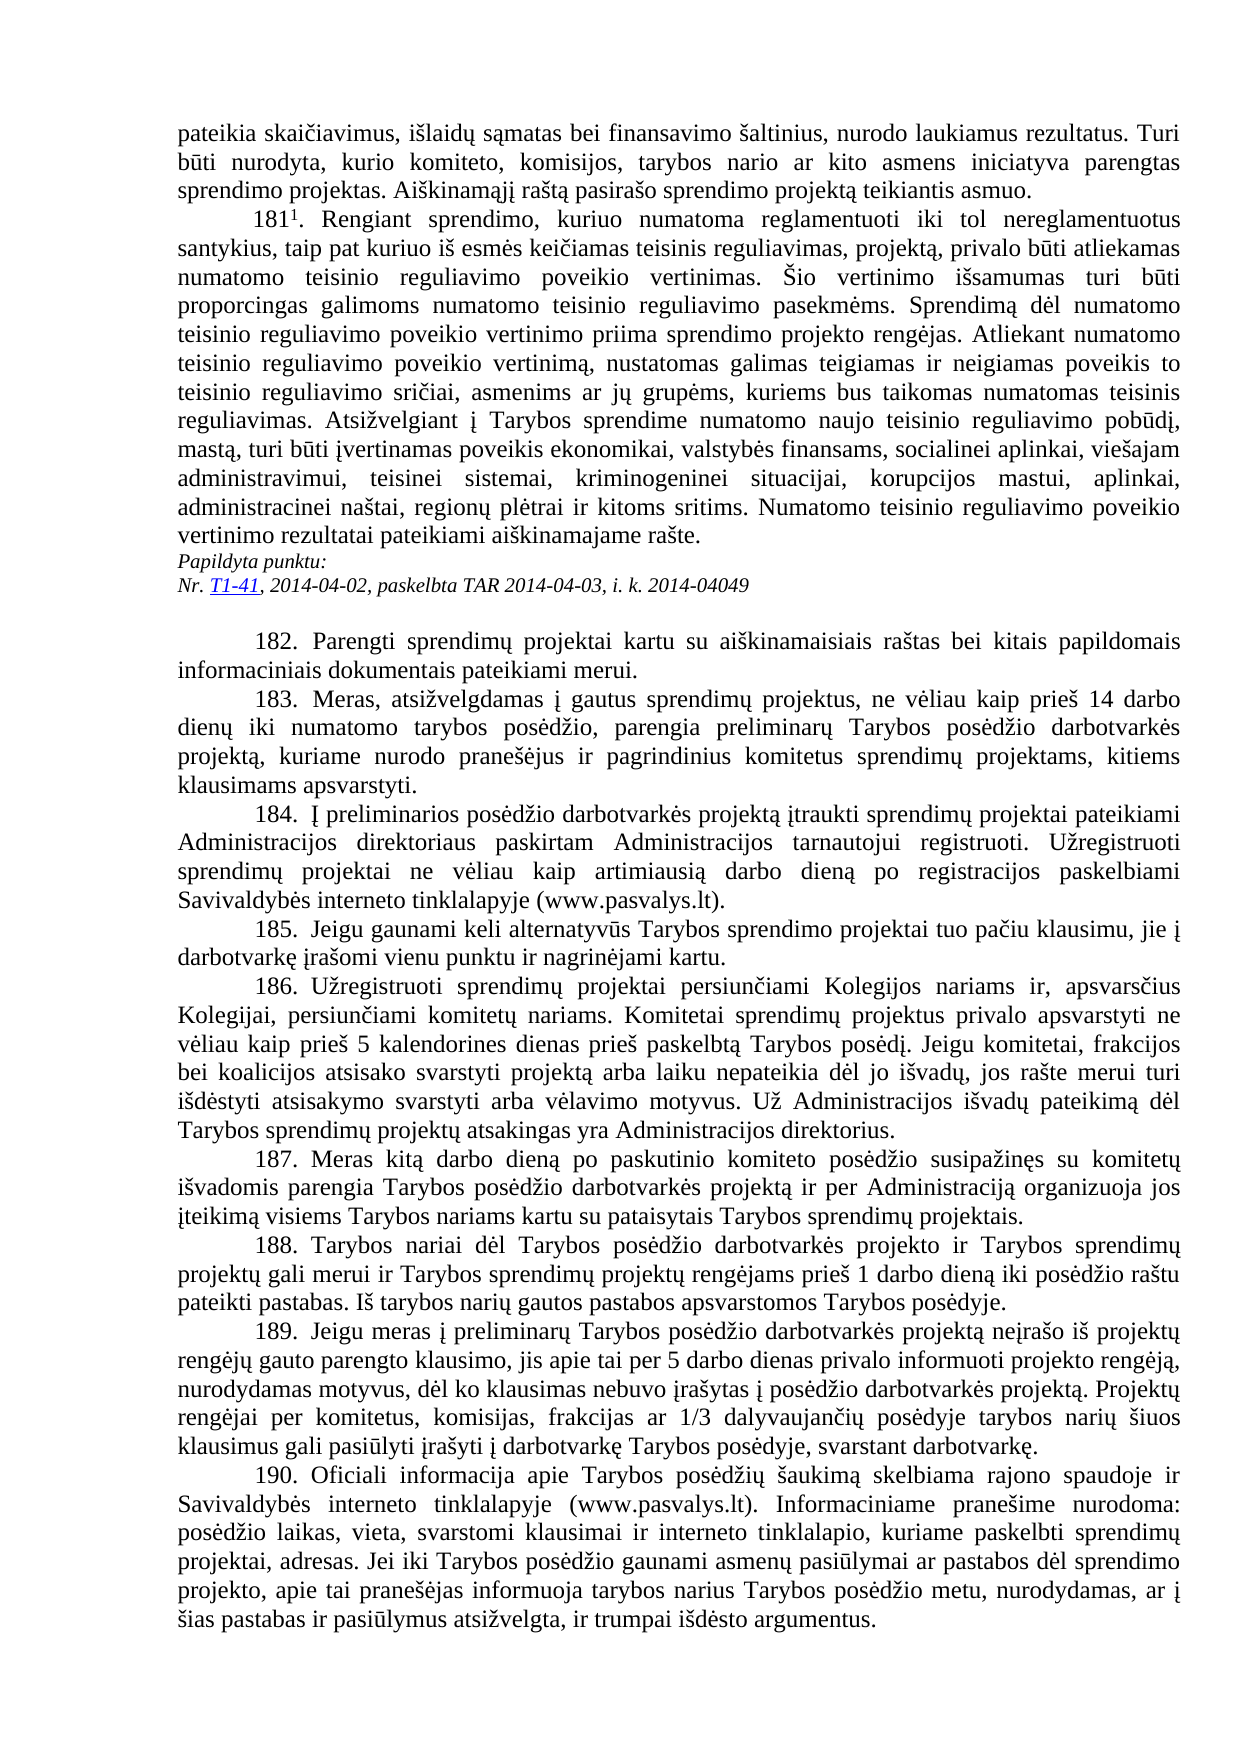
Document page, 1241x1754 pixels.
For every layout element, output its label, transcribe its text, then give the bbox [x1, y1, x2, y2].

text 183. Meras, atsižvelgdamas į gautus sprendimų projektus, ne vėliau kaip prieš 14 darbo dienų iki numatomo tarybos posėdžio, parengia preliminarų Tarybos posėdžio darbotvarkės projektą, kuriame nurodo pranešėjus ir pagrindinius komitetus sprendimų projektams, kitiems klausimams apsvarstyti. [177, 684, 1181, 799]
text 187. Meras kitą darbo dieną po paskutinio komiteto posėdžio susipažinęs su komitetų išvadomis parengia Tarybos posėdžio darbotvarkės projektą ir per Administraciją organizuoja jos įteikimą visiems Tarybos nariams kartu su pataisytais Tarybos sprendimų projektais. [177, 1144, 1181, 1230]
text Papildyta punktu: [177, 549, 1181, 573]
text 190. Oficiali informacija apie Tarybos posėdžių šaukimą skelbiama rajono spaudoje ir Savivaldybės interneto tinklalapyje (www.pasvalys.lt). Informaciniame pranešime nurodoma: posėdžio laikas, vieta, svarstomi klausimai ir interneto tinklalapio, kuriame paskelbti sprendimų projektai, adresas. Jei iki Tarybos posėdžio gaunami asmenų pasiūlymai ar pastabos dėl sprendimo projekto, apie tai pranešėjas informuoja tarybos narius Tarybos posėdžio metu, nurodydamas, ar į šias pastabas ir pasiūlymus atsižvelgta, ir trumpai išdėsto argumentus. [177, 1460, 1181, 1632]
text 188. Tarybos nariai dėl Tarybos posėdžio darbotvarkės projekto ir Tarybos sprendimų projektų gali merui ir Tarybos sprendimų projektų rengėjams prieš 1 darbo dieną iki posėdžio raštu pateikti pastabas. Iš tarybos narių gautos pastabos apsvarstomos Tarybos posėdyje. [177, 1230, 1181, 1316]
text 184. Į preliminarios posėdžio darbotvarkės projektą įtraukti sprendimų projektai pateikiami Administracijos direktoriaus paskirtam Administracijos tarnautojui registruoti. Užregistruoti sprendimų projektai ne vėliau kaip artimiausią darbo dieną po registracijos paskelbiami Savivaldybės interneto tinklalapyje (www.pasvalys.lt). [177, 799, 1181, 914]
text 186. Užregistruoti sprendimų projektai persiunčiami Kolegijos nariams ir, apsvarsčius Kolegijai, persiunčiami komitetų nariams. Komitetai sprendimų projektus privalo apsvarstyti ne vėliau kaip prieš 5 kalendorines dienas prieš paskelbtą Tarybos posėdį. Jeigu komitetai, frakcijos bei koalicijos atsisako svarstyti projektą arba laiku nepateikia dėl jo išvadų, jos rašte merui turi išdėstyti atsisakymo svarstyti arba vėlavimo motyvus. Už Administracijos išvadų pateikimą dėl Tarybos sprendimų projektų atsakingas yra Administracijos direktorius. [177, 971, 1181, 1144]
text 1811. Rengiant sprendimo, kuriuo numatoma reglamentuoti iki tol nereglamentuotus santykius, taip pat kuriuo iš esmės keičiamas teisinis reguliavimas, projektą, privalo būti atliekamas numatomo teisinio reguliavimo poveikio vertinimas. Šio vertinimo išsamumas turi būti proporcingas galimoms numatomo teisinio reguliavimo pasekmėms. Sprendimą dėl numatomo teisinio reguliavimo poveikio vertinimo priima sprendimo projekto rengėjas. Atliekant numatomo teisinio reguliavimo poveikio vertinimą, nustatomas galimas teigiamas ir neigiamas poveikis to teisinio reguliavimo sričiai, asmenims ar jų grupėms, kuriems bus taikomas numatomas teisinis reguliavimas. Atsižvelgiant į Tarybos sprendime numatomo naujo teisinio reguliavimo pobūdį, mastą, turi būti įvertinamas poveikis ekonomikai, valstybės finansams, socialinei aplinkai, viešajam administravimui, teisinei sistemai, kriminogeninei situacijai, korupcijos mastui, aplinkai, administracinei naštai, regionų plėtrai ir kitoms sritims. Numatomo teisinio reguliavimo poveikio vertinimo rezultatai pateikiami aiškinamajame rašte. [177, 204, 1181, 549]
text 182. Parengti sprendimų projektai kartu su aiškinamaisiais raštas bei kitais papildomais informaciniais dokumentais pateikiami merui. [177, 626, 1181, 684]
text 185. Jeigu gaunami keli alternatyvūs Tarybos sprendimo projektai tuo pačiu klausimu, jie į darbotvarkę įrašomi vienu punktu ir nagrinėjami kartu. [177, 914, 1181, 971]
text 189. Jeigu meras į preliminarų Tarybos posėdžio darbotvarkės projektą neįrašo iš projektų rengėjų gauto parengto klausimo, jis apie tai per 5 darbo dienas privalo informuoti projekto rengėją, nurodydamas motyvus, dėl ko klausimas nebuvo įrašytas į posėdžio darbotvarkės projektą. Projektų rengėjai per komitetus, komisijas, frakcijas ar 1/3 dalyvaujančių posėdyje tarybos narių šiuos klausimus gali pasiūlyti įrašyti į darbotvarkę Tarybos posėdyje, svarstant darbotvarkę. [177, 1316, 1181, 1460]
text pateikia skaičiavimus, išlaidų sąmatas bei finansavimo šaltinius, nurodo laukiamus rezultatus. Turi būti nurodyta, kurio komiteto, komisijos, tarybos nario ar kito asmens iniciatyva parengtas sprendimo projektas. Aiškinamąjį raštą pasirašo sprendimo projektą teikiantis asmuo. [177, 118, 1181, 204]
text Nr. T1-41, 2014-04-02, paskelbta TAR 2014-04-03, i. k. 2014-04049 [177, 573, 1181, 597]
